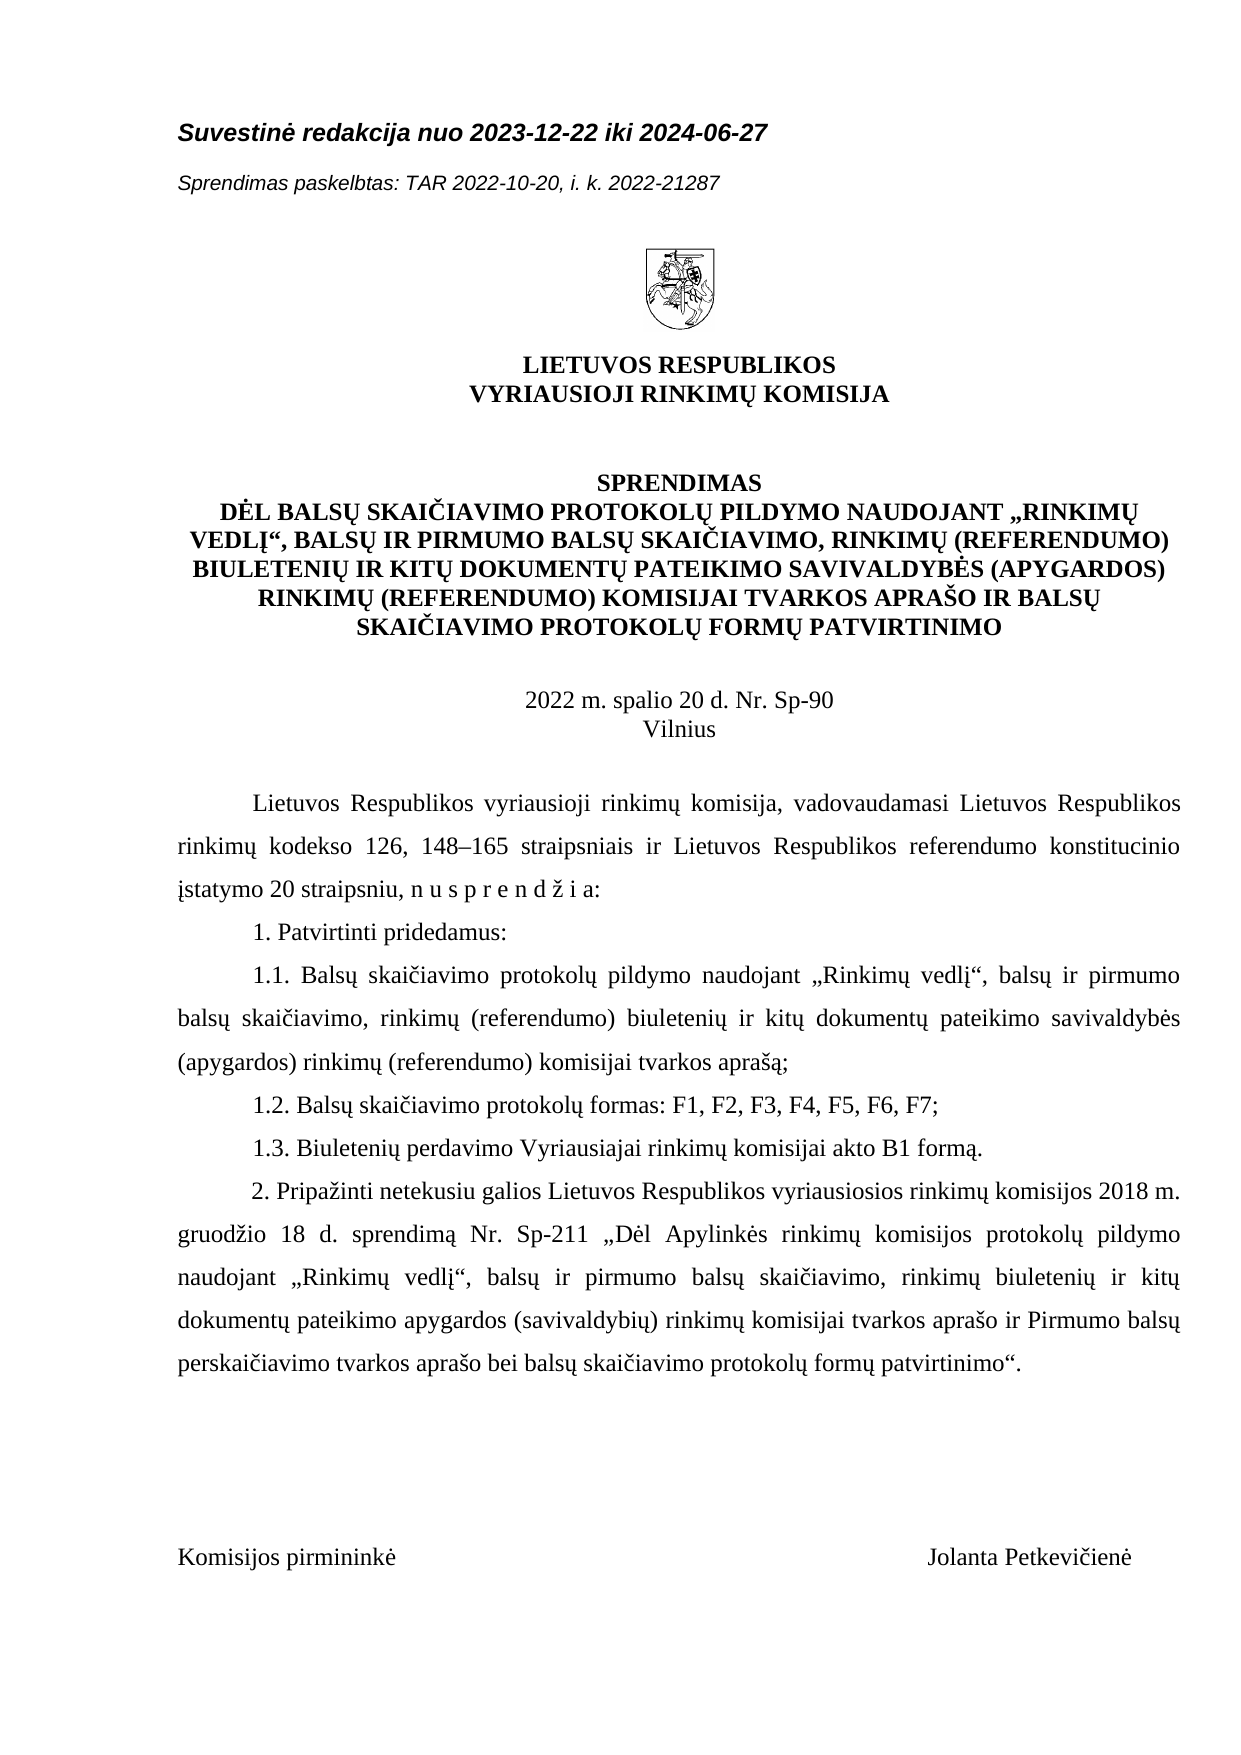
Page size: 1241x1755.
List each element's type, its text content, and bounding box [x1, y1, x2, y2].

text 1.3. Biuletenių perdavimo Vyriausiajai rinkimų komisijai akto B1 formą. [177, 1133, 1181, 1162]
text 2. Pripažinti netekusiu galios Lietuvos Respublikos vyriausiosios rinkimų komisijos 2018 m. gruodžio 18 d. sprendimą Nr. Sp-211 „Dėl Apylinkės rinkimų komisijos protokolų pildymo naudojant „Rinkimų vedlį“, balsų ir pirmumo balsų skaičiavimo, rinkimų biuletenių ir kitų dokumentų pateikimo apygardos (savivaldybių) rinkimų komisijai tvarkos aprašo ir Pirmumo balsų perskaičiavimo tvarkos aprašo bei balsų skaičiavimo protokolų formų patvirtinimo“. [177, 1176, 1181, 1377]
subtitle LIETUVOS RESPUBLIKOS [177, 351, 1181, 379]
text SPRENDIMAS [177, 468, 1181, 497]
text Suvestinė redakcija nuo 2023-12-22 iki 2024-06-27 [177, 118, 1181, 147]
text Komisijos pirmininkė Jolanta Petkevičienė [177, 1542, 1181, 1570]
text DĖL BALSŲ SKAIČIAVIMO PROTOKOLŲ pildymo naudojant „Rinkimų vedlį“, BALSŲ IR PIRMUMO BALSŲ SKAIČIAVIMO, RINKIMŲ (REFERENDUMO) BIULETENIŲ IR KITŲ DOKUMENTŲ PATEIKIMO SAVIVALDYBĖS (APYGARDOS) RINKIMŲ (REFERENDUMO) KOMISIJAI TVARKOS APRAŠO IR BALSŲ SKAIČIAVIMO PROtOKOLŲ FORMŲ PATVIRTINIMO [177, 497, 1181, 641]
text 2022 m. spalio 20 d. Nr. Sp-90 [177, 685, 1181, 714]
text Lietuvos Respublikos vyriausioji rinkimų komisija, vadovaudamasi Lietuvos Respublikos rinkimų kodekso 126, 148–165 straipsniais ir Lietuvos Respublikos referendumo konstitucinio įstatymo 20 straipsniu, nusprendžia: [177, 788, 1181, 903]
text 1. Patvirtinti pridedamus: [177, 917, 1181, 946]
text Vilnius [177, 714, 1181, 743]
text 1.2. Balsų skaičiavimo protokolų formas: F1, F2, F3, F4, F5, F6, F7; [177, 1090, 1181, 1118]
text VYRIAUSIOJI RINKIMŲ KOMISIJA [177, 379, 1181, 408]
text 1.1. Balsų skaičiavimo protokolų pildymo naudojant „Rinkimų vedlį“, balsų ir pirmumo balsų skaičiavimo, rinkimų (referendumo) biuletenių ir kitų dokumentų pateikimo savivaldybės (apygardos) rinkimų (referendumo) komisijai tvarkos aprašą; [177, 960, 1181, 1075]
text Sprendimas paskelbtas: TAR 2022-10-20, i. k. 2022-21287 [177, 171, 1181, 195]
